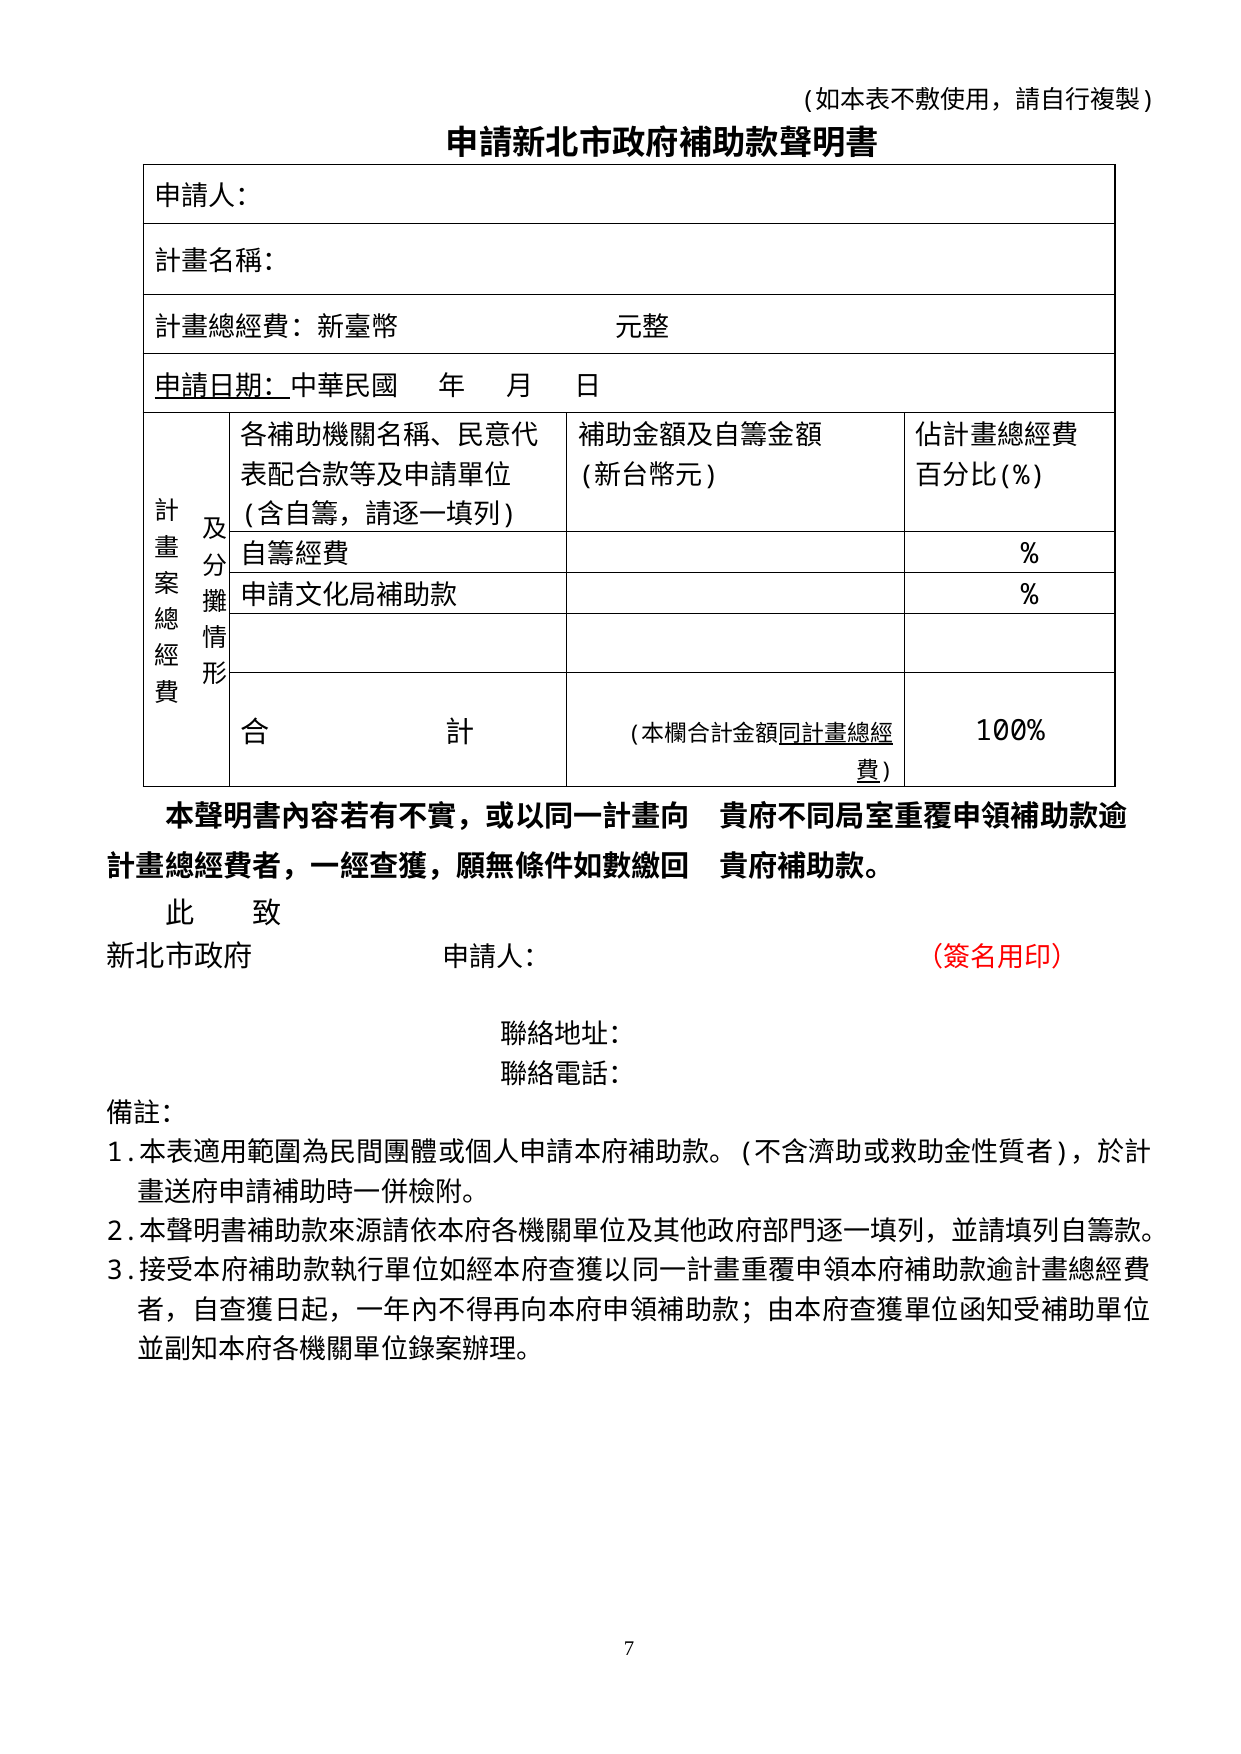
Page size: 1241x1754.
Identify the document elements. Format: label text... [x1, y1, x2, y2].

text 2.本聲明書補助款來源請依本府各機關單位及其他政府部門逐一填列，並請填列自籌款。 [106, 1209, 1152, 1248]
table_cell (本欄合計金額同計畫總經費) [567, 673, 904, 786]
table_cell 計畫總經費：新臺幣 元整 [144, 295, 1114, 353]
table_cell 合 計 [230, 673, 566, 786]
table_cell 自籌經費 [230, 532, 566, 572]
text 3.接受本府補助款執行單位如經本府查獲以同一計畫重覆申領本府補助款逾計畫總經費者，自查獲日起，一年內不得再向本府申領補助款；由本府查獲單位函知受補助單位並副知本府各機關單位錄案辦理。 [106, 1248, 1152, 1366]
table_cell 申請文化局補助款 [230, 573, 566, 613]
text 聯絡電話： [500, 1052, 1152, 1091]
text 本聲明書內容若有不實，或以同一計畫向 貴府不同局室重覆申領補助款逾計畫總經費者，一經查獲，願無條件如數繳回 貴府補助款。 [106, 787, 1152, 887]
table_cell [567, 614, 904, 672]
table_cell 計畫案總經費 [144, 413, 191, 786]
table_cell [567, 573, 904, 613]
table_cell 及分攤情形 [191, 413, 229, 786]
table_cell 補助金額及自籌金額 (新台幣元) [567, 413, 904, 531]
table_header 申請人： [144, 165, 1114, 223]
table_cell 計畫名稱： [144, 224, 1114, 294]
text 備註： [106, 1091, 1152, 1130]
table_cell 各補助機關名稱、民意代表配合款等及申請單位 (含自籌，請逐一填列) [230, 413, 566, 531]
table_cell [567, 532, 904, 572]
text 新北市政府 申請人： （簽名用印） [106, 933, 1152, 975]
table_cell % [905, 573, 1114, 613]
table_cell [230, 614, 566, 672]
text 此 致 [106, 887, 1152, 933]
table_cell [905, 614, 1114, 672]
table_cell 100% [905, 673, 1114, 786]
text 1.本表適用範圍為民間團體或個人申請本府補助款。(不含濟助或救助金性質者)，於計畫送府申請補助時一併檢附。 [106, 1130, 1152, 1209]
text (如本表不敷使用，請自行複製) [81, 74, 1155, 116]
table_cell % [905, 532, 1114, 572]
table_cell 佔計畫總經費百分比(%) [905, 413, 1114, 531]
text 申請新北市政府補助款聲明書 [106, 116, 1152, 164]
table_cell 申請日期：中華民國 年 月 日 [144, 354, 1114, 412]
text 聯絡地址： [500, 1012, 1152, 1052]
